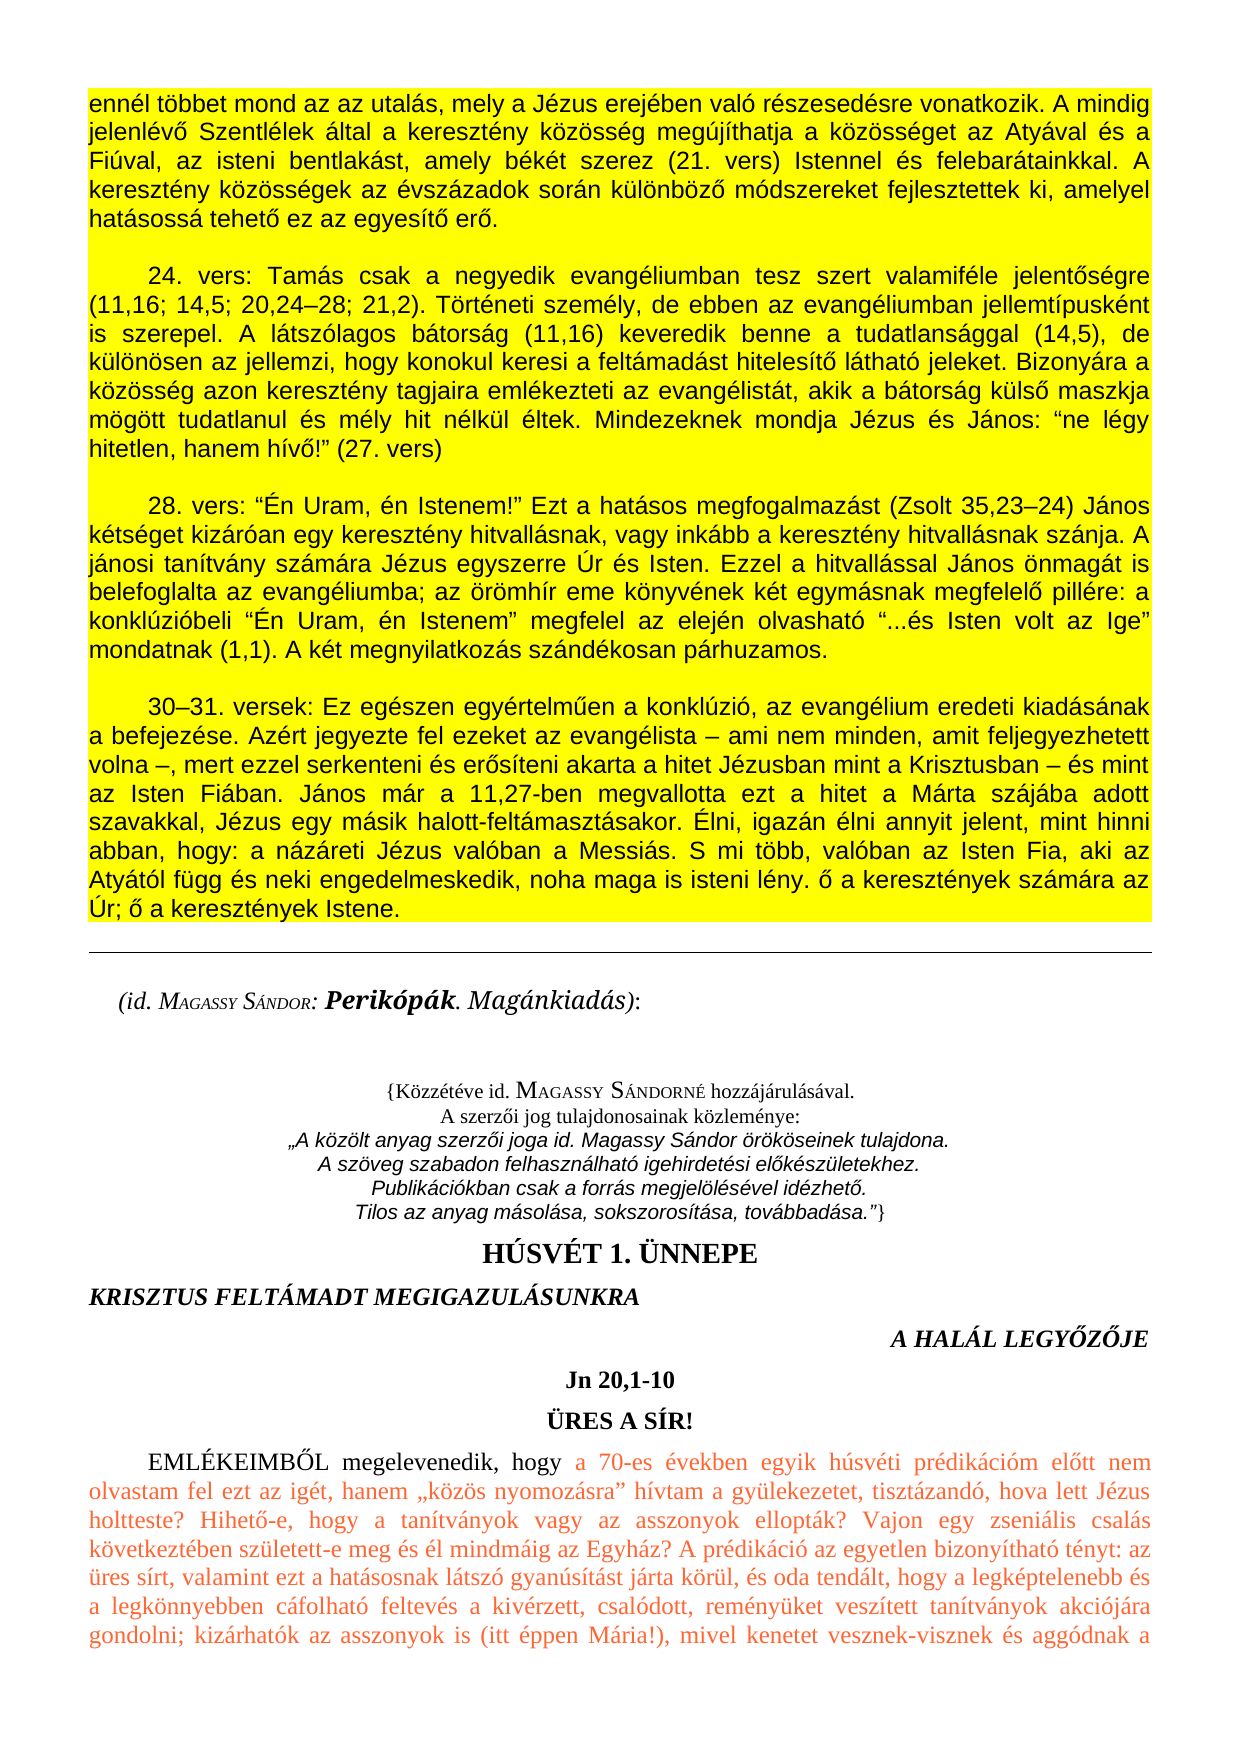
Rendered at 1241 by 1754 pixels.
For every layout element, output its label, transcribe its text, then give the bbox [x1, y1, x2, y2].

subtitle HÚSVÉT 1. ÜNNEPE [88, 1236, 1152, 1270]
subtitle Jn 20,1-10 [88, 1365, 1152, 1394]
text EMLÉKEIMBŐL megelevenedik, hogy a 70-es években egyik húsvéti prédikációm előtt nem olvastam fel ezt az igét, hanem „közös nyomozásra” hívtam a gyülekezetet, tisztázandó, hova lett Jézus holtteste? Hihető‑e, hogy a tanítványok vagy az asszonyok ellopták? Vajon egy zseniális csalás következtében született‑e meg és él mindmáig az Egyház? A prédikáció az egyetlen bizonyítható tényt: az üres sírt, valamint ezt a hatásosnak látszó gyanúsítást járta körül, és oda tendált, hogy a legképtelenebb és a legkönnyebben cáfolható feltevés a kivérzett, csalódott, reményüket veszített tanítványok akciójára gondolni; kizárhatók az asszonyok is (itt éppen Mária!), mivel kenetet vesznek-visznek és aggódnak a [88, 1447, 1152, 1649]
subtitle ÜRES A SÍR! [88, 1406, 1152, 1435]
subtitle A HALÁL LEGYŐZŐJE [88, 1324, 1152, 1352]
text (id. Magassy Sándor: Perikópák. Magánkiadás): [88, 953, 1152, 1046]
text {Közzétéve id. Magassy Sándorné hozzájárulásával. A szerzői jog tulajdonosainak közleménye: „A közölt anyag szerzői joga id. Magassy Sándor örököseinek tulajdona. A szöveg szabadon felhasználható igehirdetési előkészületekhez. Publikációkban csak a forrás megjelölésével idézhető. Tilos az anyag másolása, sokszorosítása, továbbadása.”} [88, 1075, 1152, 1224]
text 28. vers: “Én Uram, én Istenem!” Ezt a hatásos megfogalmazást (Zsolt 35,23–24) János kétséget kizáróan egy keresztény hitvallásnak, vagy inkább a keresztény hitvallásnak szánja. A jánosi tanítvány számára Jézus egyszerre Úr és Isten. Ezzel a hitvallással János önmagát is belefoglalta az evangéliumba; az örömhír eme könyvének két egymásnak megfelelő pillére: a konklúzióbeli “Én Uram, én Istenem” megfelel az elején olvasható “...és Isten volt az Ige” mondatnak (1,1). A két megnyilatkozás szándékosan párhuzamos. [88, 491, 1152, 663]
subtitle KRISZTUS FELTÁMADT MEGIGAZULÁSUNKRA [88, 1282, 1152, 1311]
text 30–31. versek: Ez egészen egyértelműen a konklúzió, az evangélium eredeti kiadásának a befejezése. Azért jegyezte fel ezeket az evangélista – ami nem minden, amit feljegyezhetett volna –, mert ezzel serkenteni és erősíteni akarta a hitet Jézusban mint a Krisztusban – és mint az Isten Fiában. János már a 11,27-ben megvallotta ezt a hitet a Márta szájába adott szavakkal, Jézus egy másik halott-feltámasztásakor. Élni, igazán élni annyit jelent, mint hinni abban, hogy: a názáreti Jézus valóban a Messiás. S mi több, valóban az Isten Fia, aki az Atyától függ és neki engedelmeskedik, noha maga is isteni lény. ő a keresztények számára az Úr; ő a keresztények Istene. [88, 692, 1152, 922]
text 24. vers: Tamás csak a negyedik evangéliumban tesz szert valamiféle jelentőségre (11,16; 14,5; 20,24–28; 21,2). Történeti személy, de ebben az evangéliumban jellemtípusként is szerepel. A látszólagos bátorság (11,16) keveredik benne a tudatlansággal (14,5), de különösen az jellemzi, hogy konokul keresi a feltámadást hitelesítő látható jeleket. Bizonyára a közösség azon keresztény tagjaira emlékezteti az evangélistát, akik a bátorság külső maszkja mögött tudatlanul és mély hit nélkül éltek. Mindezeknek mondja Jézus és János: “ne légy hitetlen, hanem hívő!” (27. vers) [88, 261, 1152, 462]
text ennél többet mond az az utalás, mely a Jézus erejében való részesedésre vonatkozik. A mindig jelenlévő Szentlélek által a keresztény közösség megújíthatja a közösséget az Atyával és a Fiúval, az isteni bentlakást, amely békét szerez (21. vers) Istennel és felebarátainkkal. A keresztény közösségek az évszázadok során különböző módszereket fejlesztettek ki, amelyel hatásossá tehető ez az egyesítő erő. [88, 88, 1152, 232]
